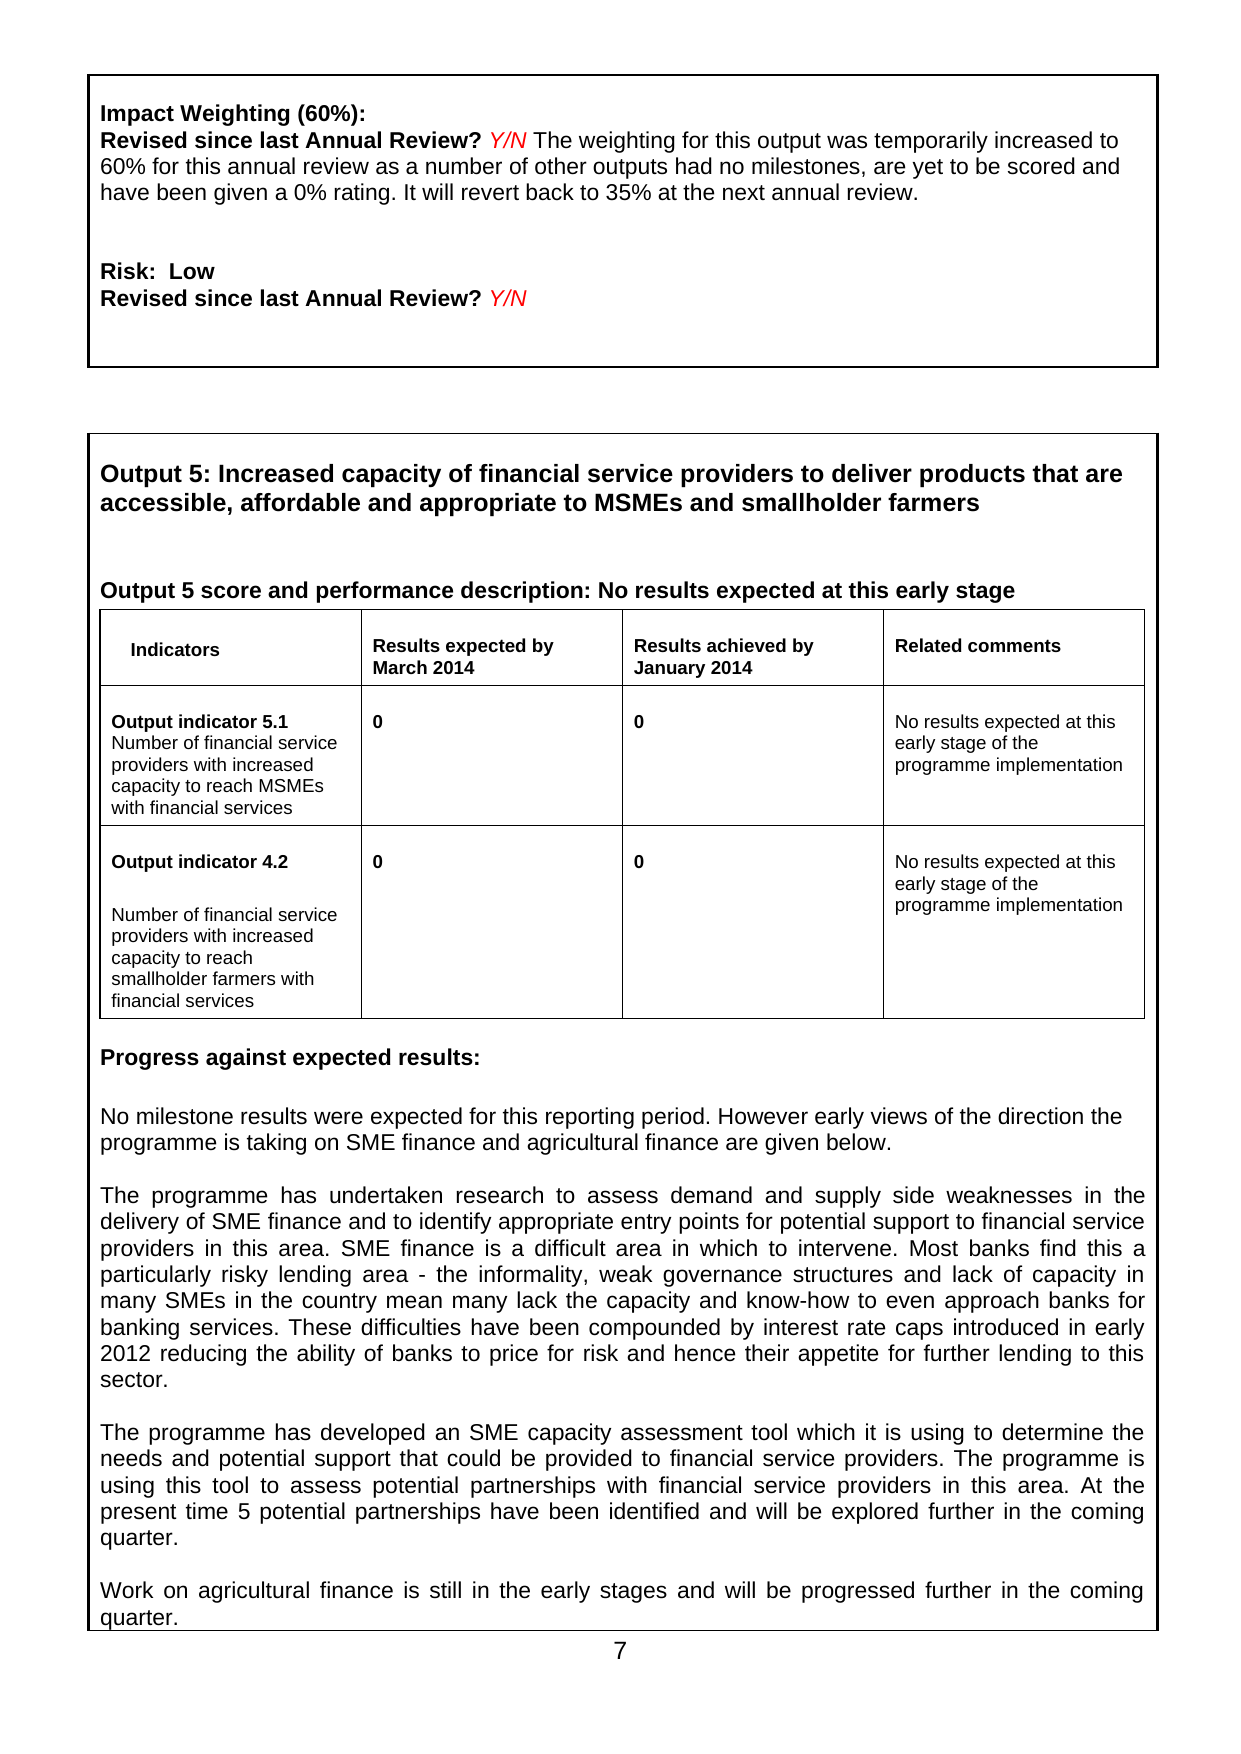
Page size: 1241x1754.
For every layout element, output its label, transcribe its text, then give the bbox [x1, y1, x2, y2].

table_cell No results expected at this early stage of the programme implementation [884, 826, 1144, 1018]
table_header Results achieved by January 2014 [623, 610, 883, 684]
table_cell 0 [623, 826, 883, 1018]
table_cell 0 [362, 826, 622, 1018]
table_cell Output indicator 5.1 Number of financial service providers with increased capacity to reach MSMEs with financial services [101, 686, 361, 825]
table_cell Progress against expected results: No milestone results were expected for this reporting period. However early views of the direction the programme is taking on SME finance and agricultural finance are given below. The programme has undertaken research to assess demand and supply side weaknesses in the delivery of SME finance and to identify appropriate entry points for potential support to financial service providers in this area. SME finance is a difficult area in which to intervene. Most banks find this a particularly risky lending area - the informality, weak governance structures and lack of capacity in many SMEs in the country mean many lack the capacity and know-how to even approach banks for banking services. These difficulties have been compounded by interest rate caps introduced in early 2012 reducing the ability of banks to price for risk and hence their appetite for further lending to this sector. The programme has developed an SME capacity assessment tool which it is using to determine the needs and potential support that could be provided to financial service providers. The programme is using this tool to assess potential partnerships with financial service providers in this area. At the present time 5 potential partnerships have been identified and will be explored further in the coming quarter. Work on agricultural finance is still in the early stages and will be progressed further in the coming quarter. [90, 1019, 1156, 1630]
table_header Output 5: Increased capacity of financial service providers to deliver products that are accessible, affordable and appropriate to MSMEs and smallholder farmers [90, 434, 1156, 552]
table_cell Impact Weighting (60%): Revised since last Annual Review? Y/N The weighting for this output was temporarily increased to 60% for this annual review as a number of other outputs had no milestones, are yet to be scored and have been given a 0% rating. It will revert back to 35% at the next annual review. Risk: Low Revised since last Annual Review? Y/N [90, 76, 1156, 366]
table_cell 0 [623, 686, 883, 825]
table_cell 0 [362, 686, 622, 825]
table_cell Output indicator 4.2 Number of financial service providers with increased capacity to reach smallholder farmers with financial services [101, 826, 361, 1018]
table_header Results expected by March 2014 [362, 610, 622, 684]
table_header Related comments [884, 610, 1144, 684]
table_header Indicators [101, 610, 361, 684]
table_cell Output 5 score and performance description: No results expected at this early stage [90, 552, 1156, 1019]
table_cell No results expected at this early stage of the programme implementation [884, 686, 1144, 825]
